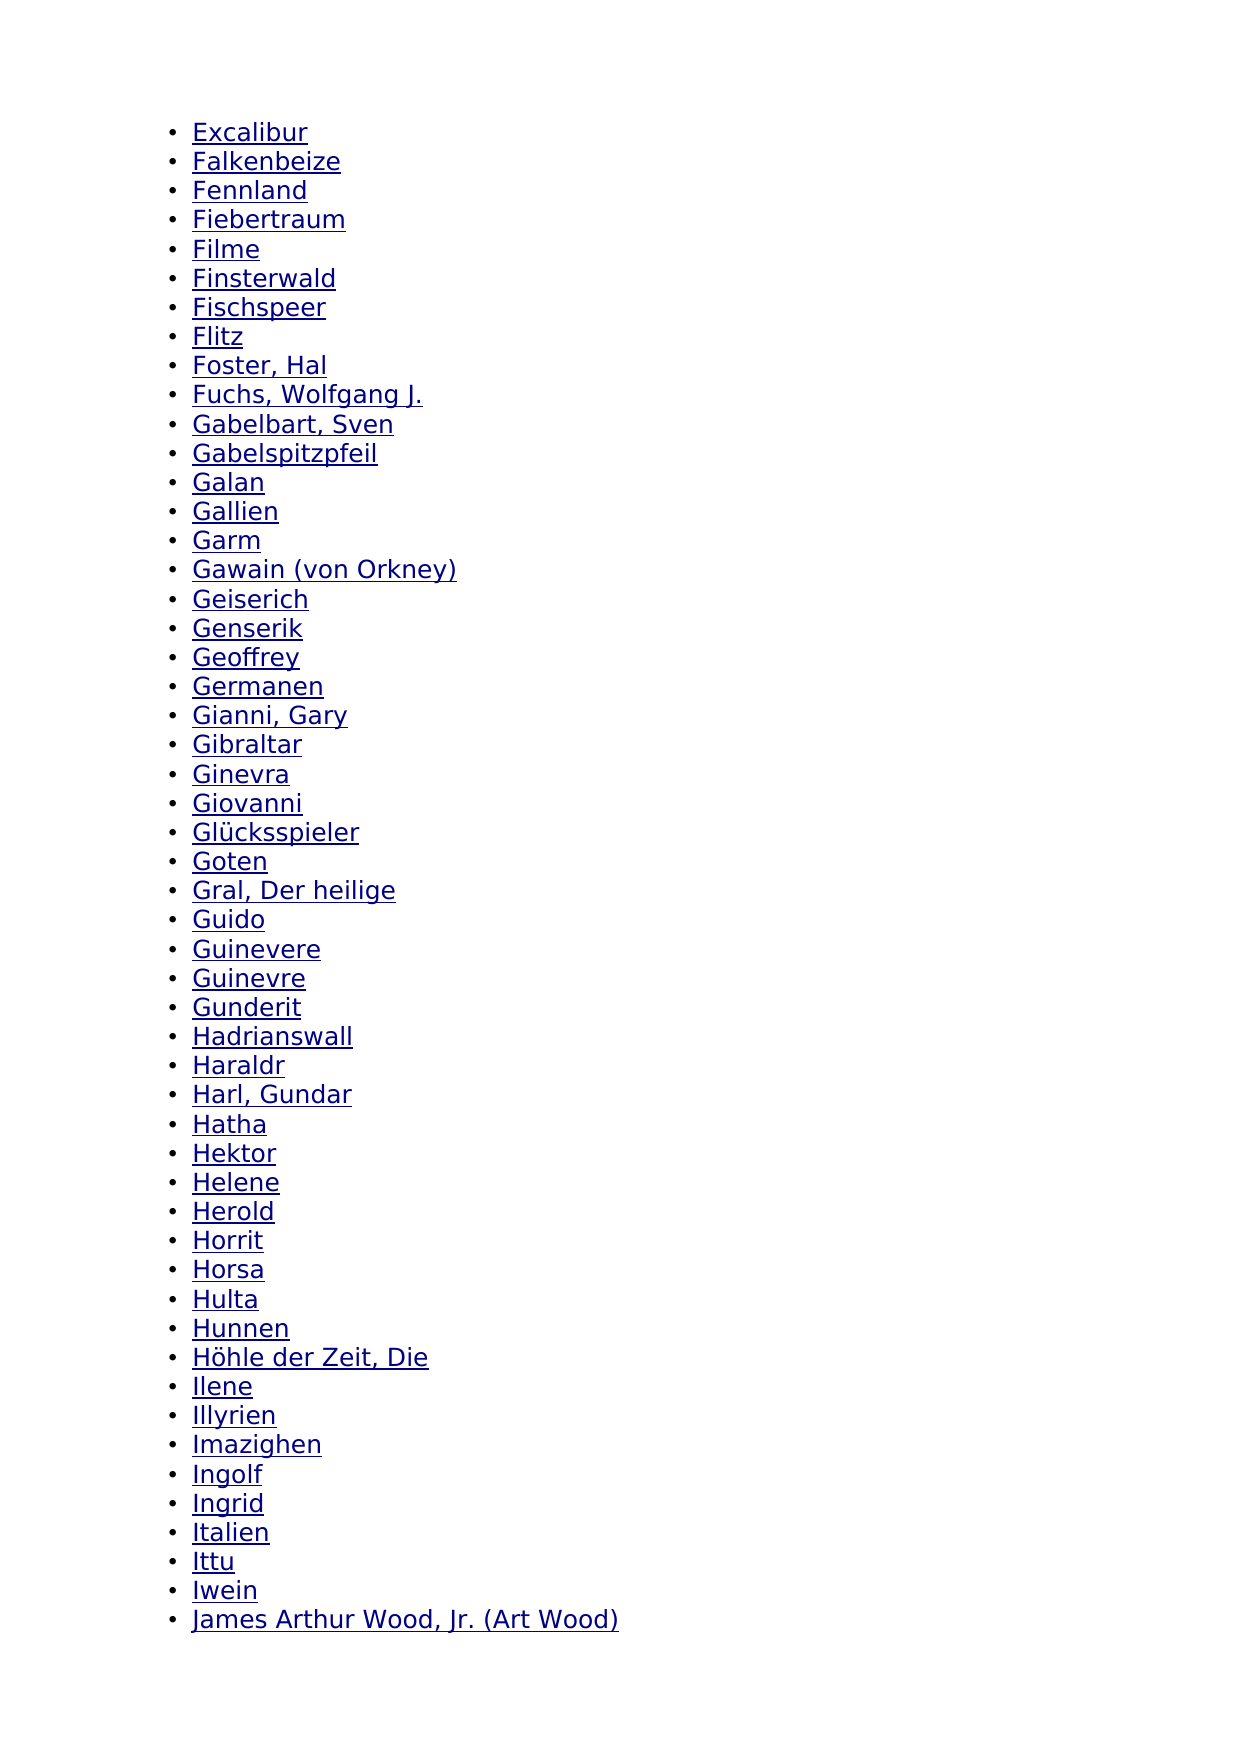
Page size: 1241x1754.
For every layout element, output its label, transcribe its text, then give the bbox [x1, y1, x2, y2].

list Ingolf [177, 1460, 1122, 1489]
list Harl, Gundar [177, 1081, 1122, 1110]
list Hatha [177, 1110, 1122, 1139]
list James Arthur Wood, Jr. (Art Wood) [177, 1606, 1122, 1635]
list Hektor [177, 1139, 1122, 1168]
list Haraldr [177, 1051, 1122, 1081]
list Fiebertraum [177, 206, 1122, 235]
list Gral, Der heilige [177, 876, 1122, 906]
list Fennland [177, 176, 1122, 206]
list Ginevra [177, 760, 1122, 789]
list Herold [177, 1197, 1122, 1226]
list Hadrianswall [177, 1022, 1122, 1051]
list Galan [177, 468, 1122, 497]
list Imazighen [177, 1431, 1122, 1460]
list Guinevre [177, 964, 1122, 993]
list Germanen [177, 672, 1122, 701]
list Gianni, Gary [177, 701, 1122, 731]
list Ingrid [177, 1489, 1122, 1518]
list Gunderit [177, 993, 1122, 1022]
list Hunnen [177, 1314, 1122, 1343]
list Falkenbeize [177, 147, 1122, 176]
list Foster, Hal [177, 351, 1122, 381]
list Gawain (von Orkney) [177, 556, 1122, 585]
list Ilene [177, 1372, 1122, 1401]
list Illyrien [177, 1401, 1122, 1431]
list Excalibur [177, 118, 1122, 147]
list Hulta [177, 1285, 1122, 1314]
list Genserik [177, 614, 1122, 643]
list Guido [177, 906, 1122, 935]
list Geoffrey [177, 643, 1122, 672]
list Geiserich [177, 585, 1122, 614]
list Horrit [177, 1226, 1122, 1256]
list Helene [177, 1168, 1122, 1197]
list Glücksspieler [177, 818, 1122, 847]
list Horsa [177, 1256, 1122, 1285]
list Ittu [177, 1547, 1122, 1576]
list Gabelspitzpfeil [177, 439, 1122, 468]
list Gabelbart, Sven [177, 410, 1122, 439]
list Garm [177, 526, 1122, 556]
list Höhle der Zeit, Die [177, 1343, 1122, 1372]
list Filme [177, 235, 1122, 264]
list Gibraltar [177, 731, 1122, 760]
list Guinevere [177, 935, 1122, 964]
list Goten [177, 847, 1122, 876]
list Fuchs, Wolfgang J. [177, 381, 1122, 410]
list Iwein [177, 1576, 1122, 1606]
list Fischspeer [177, 293, 1122, 322]
list Finsterwald [177, 264, 1122, 293]
list Gallien [177, 497, 1122, 526]
list Flitz [177, 322, 1122, 351]
list Giovanni [177, 789, 1122, 818]
list Italien [177, 1518, 1122, 1547]
